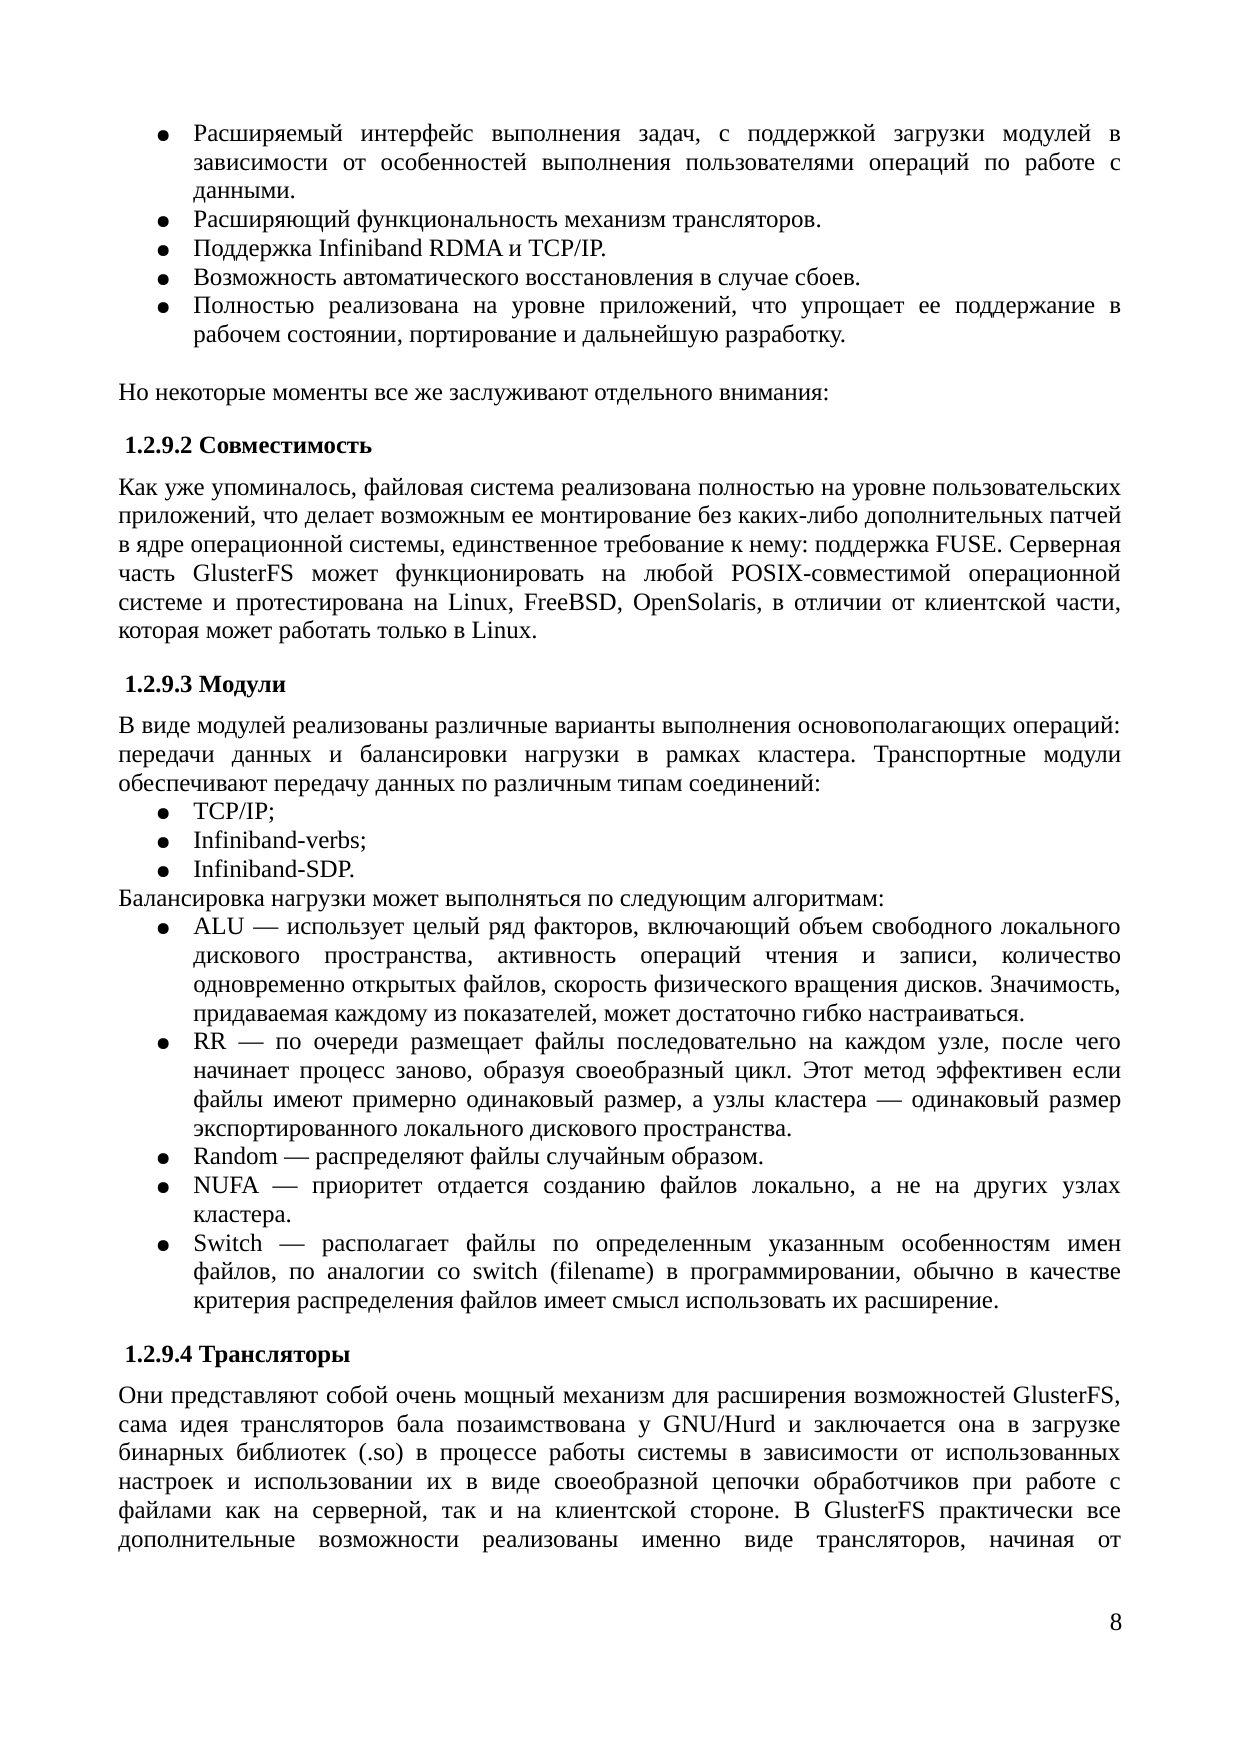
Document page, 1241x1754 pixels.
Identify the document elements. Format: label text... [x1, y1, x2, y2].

list Random — распределяют файлы случайным образом. [156, 1141, 1122, 1170]
list Infiniband-verbs; [156, 825, 1122, 854]
text Но некоторые моменты все же заслуживают отдельного внимания: [118, 377, 1122, 406]
list NUFA — приоритет отдается созданию файлов локально, а не на других узлах кластера. [156, 1170, 1122, 1228]
list Поддержка Infiniband RDMA и TCP/IP. [156, 233, 1122, 262]
list Возможность автоматического восстановления в случае сбоев. [156, 262, 1122, 291]
list TCP/IP; [156, 796, 1122, 825]
text Как уже упоминалось, файловая система реализована полностью на уровне пользовательских приложений, что делает возможным ее монтирование без каких-либо дополнительных патчей в ядре операционной системы, единственное требование к нему: поддержка FUSE. Серверная часть GlusterFS может функционировать на любой POSIX-совместимой операционной системе и протестирована на Linux, FreeBSD, OpenSolaris, в отличии от клиентской части, которая может работать только в Linux. [118, 472, 1122, 644]
subtitle Модули [118, 669, 1122, 698]
subtitle Трансляторы [118, 1339, 1122, 1367]
text Балансировка нагрузки может выполняться по следующим алгоритмам: [118, 883, 1122, 911]
list Расширяющий функциональность механизм трансляторов. [156, 204, 1122, 233]
text В виде модулей реализованы различные варианты выполнения основополагающих операций: передачи данных и балансировки нагрузки в рамках кластера. Транспортные модули обеспечивают передачу данных по различным типам соединений: [118, 710, 1122, 796]
subtitle Совместимость [118, 431, 1122, 459]
list RR — по очереди размещает файлы последовательно на каждом узле, после чего начинает процесс заново, образуя своеобразный цикл. Этот метод эффективен если файлы имеют примерно одинаковый размер, а узлы кластера — одинаковый размер экспортированного локального дискового пространства. [156, 1026, 1122, 1141]
list ALU — использует целый ряд факторов, включающий объем свободного локального дискового пространства, активность операций чтения и записи, количество одновременно открытых файлов, скорость физического вращения дисков. Значимость, придаваемая каждому из показателей, может достаточно гибко настраиваться. [156, 911, 1122, 1026]
list Полностью реализована на уровне приложений, что упрощает ее поддержание в рабочем состоянии, портирование и дальнейшую разработку. [156, 291, 1122, 348]
text Они представляют собой очень мощный механизм для расширения возможностей GlusterFS, сама идея трансляторов бала позаимствована у GNU/Hurd и заключается она в загрузке бинарных библиотек (.so) в процессе работы системы в зависимости от использованных настроек и использовании их в виде своеобразной цепочки обработчиков при работе с файлами как на серверной, так и на клиентской стороне. В GlusterFS практически все дополнительные возможности реализованы именно виде трансляторов, начиная от [118, 1380, 1122, 1552]
list Infiniband-SDP. [156, 854, 1122, 883]
list Switch — располагает файлы по определенным указанным особенностям имен файлов, по аналогии со switch (filename) в программировании, обычно в качестве критерия распределения файлов имеет смысл использовать их расширение. [156, 1228, 1122, 1314]
list Расширяемый интерфейс выполнения задач, с поддержкой загрузки модулей в зависимости от особенностей выполнения пользователями операций по работе с данными. [156, 118, 1122, 204]
